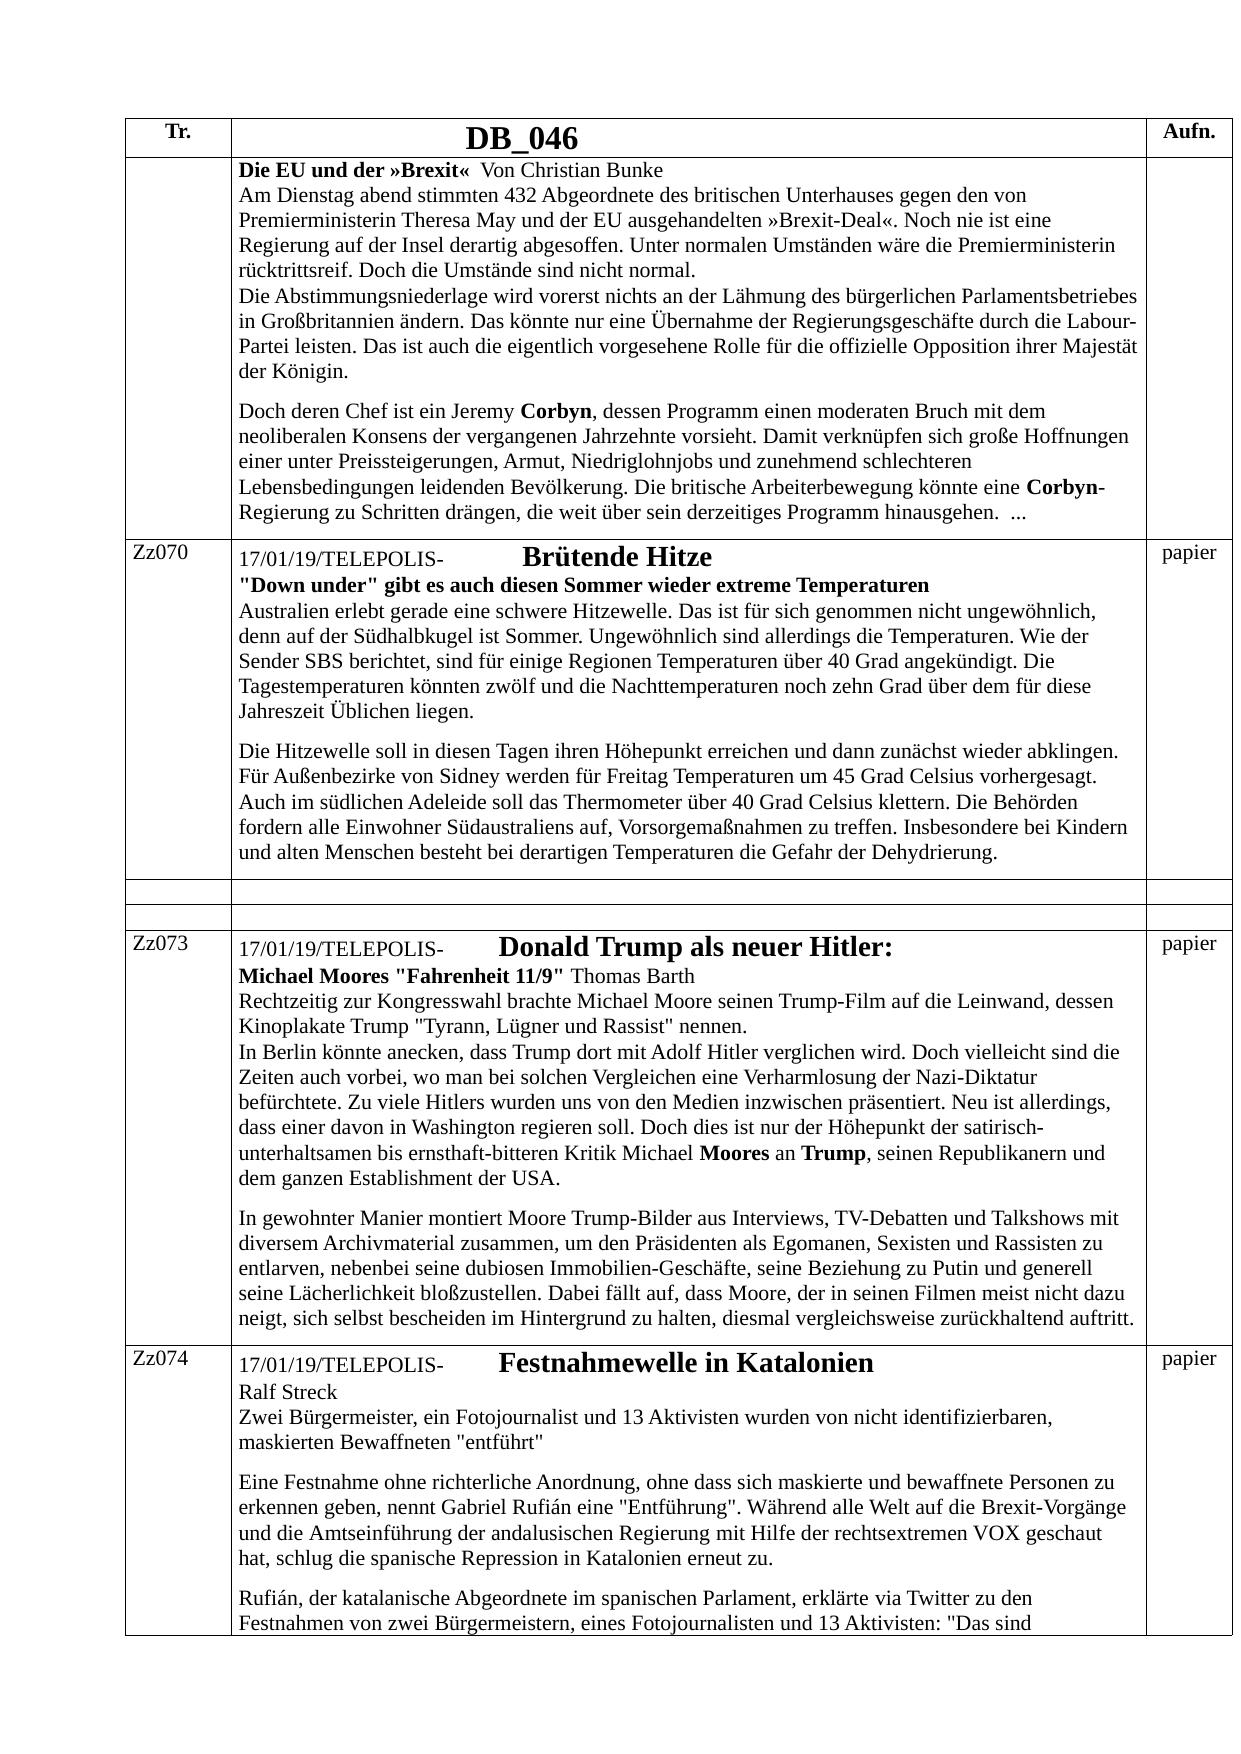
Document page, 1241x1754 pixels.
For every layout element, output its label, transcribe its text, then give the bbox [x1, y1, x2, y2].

table_cell 17/01/19/TELEPOLIS- Festnahmewelle in Katalonien Ralf Streck Zwei Bürgermeister, ein Fotojournalist und 13 Aktivisten wurden von nicht identifizierbaren, maskierten Bewaffneten "entführt" Eine Festnahme ohne richterliche Anordnung, ohne dass sich maskierte und bewaffnete Personen zu erkennen geben, nennt Gabriel Rufián eine "Entführung". Während alle Welt auf die Brexit-Vorgänge und die Amtseinführung der andalusischen Regierung mit Hilfe der rechtsextremen VOX geschaut hat, schlug die spanische Repression in Katalonien erneut zu. Rufián, der katalanische Abgeordnete im spanischen Parlament, erklärte via Twitter zu den Festnahmen von zwei Bürgermeistern, eines Fotojournalisten und 13 Aktivisten: "Das sind [232, 1346, 1146, 1635]
table_cell [1147, 905, 1232, 929]
table_cell papier [1147, 540, 1232, 879]
table_cell Zz074 [126, 1346, 231, 1635]
table_cell Zz070 [126, 540, 231, 879]
table_cell Die EU und der »Brexit« Von Christian Bunke Am Dienstag abend stimmten 432 Abgeordnete des britischen Unterhauses gegen den von Premierministerin Theresa May und der EU ausgehandelten »Brexit-Deal«. Noch nie ist eine Regierung auf der Insel derartig abgesoffen. Unter normalen Umständen wäre die Premierministerin rücktrittsreif. Doch die Umstände sind nicht normal. Die Abstimmungsniederlage wird vorerst nichts an der Lähmung des bürgerlichen Parlamentsbetriebes in Großbritannien ändern. Das könnte nur eine Übernahme der Regierungsgeschäfte durch die Labour-Partei leisten. Das ist auch die eigentlich vorgesehene Rolle für die offizielle Opposition ihrer Majestät der Königin. Doch deren Chef ist ein Jeremy Corbyn, dessen Programm einen moderaten Bruch mit dem neoliberalen Konsens der vergangenen Jahrzehnte vorsieht. Damit verknüpfen sich große Hoffnungen einer unter Preissteigerungen, Armut, Niedriglohnjobs und zunehmend schlechteren Lebensbedingungen leidenden Bevölkerung. Die britische Arbeiterbewegung könnte eine Corbyn-Regierung zu Schritten drängen, die weit über sein derzeitiges Programm hinausgehen. ... [232, 158, 1146, 539]
table_cell [126, 905, 231, 929]
table_cell [126, 158, 231, 539]
table_cell [232, 880, 1146, 904]
table_cell Zz073 [126, 931, 231, 1345]
table_cell 17/01/19/TELEPOLIS- Donald Trump als neuer Hitler: Michael Moores "Fahrenheit 11/9" Thomas Barth Rechtzeitig zur Kongresswahl brachte Michael Moore seinen Trump-Film auf die Leinwand, dessen Kinoplakate Trump "Tyrann, Lügner und Rassist" nennen. In Berlin könnte anecken, dass Trump dort mit Adolf Hitler verglichen wird. Doch vielleicht sind die Zeiten auch vorbei, wo man bei solchen Vergleichen eine Verharmlosung der Nazi-Diktatur befürchtete. Zu viele Hitlers wurden uns von den Medien inzwischen präsentiert. Neu ist allerdings, dass einer davon in Washington regieren soll. Doch dies ist nur der Höhepunkt der satirisch-unterhaltsamen bis ernsthaft-bitteren Kritik Michael Moores an Trump, seinen Republikanern und dem ganzen Establishment der USA. In gewohnter Manier montiert Moore Trump-Bilder aus Interviews, TV-Debatten und Talkshows mit diversem Archivmaterial zusammen, um den Präsidenten als Egomanen, Sexisten und Rassisten zu entlarven, nebenbei seine dubiosen Immobilien-Geschäfte, seine Beziehung zu Putin und generell seine Lächerlichkeit bloßzustellen. Dabei fällt auf, dass Moore, der in seinen Filmen meist nicht dazu neigt, sich selbst bescheiden im Hintergrund zu halten, diesmal vergleichsweise zurückhaltend auftritt. [232, 931, 1146, 1345]
table_header DB_046 [232, 119, 1146, 157]
table_cell [126, 880, 231, 904]
table_cell [1147, 880, 1232, 904]
table_header Aufn. [1147, 119, 1232, 157]
table_cell papier [1147, 1346, 1232, 1635]
table_cell [1147, 158, 1232, 539]
table_cell [232, 905, 1146, 929]
table_cell papier [1147, 931, 1232, 1345]
table_cell 17/01/19/TELEPOLIS- Brütende Hitze "Down under" gibt es auch diesen Sommer wieder extreme Temperaturen Australien erlebt gerade eine schwere Hitzewelle. Das ist für sich genommen nicht ungewöhnlich, denn auf der Südhalbkugel ist Sommer. Ungewöhnlich sind allerdings die Temperaturen. Wie der Sender SBS berichtet, sind für einige Regionen Temperaturen über 40 Grad angekündigt. Die Tagestemperaturen könnten zwölf und die Nachttemperaturen noch zehn Grad über dem für diese Jahreszeit Üblichen liegen. Die Hitzewelle soll in diesen Tagen ihren Höhepunkt erreichen und dann zunächst wieder abklingen. Für Außenbezirke von Sidney werden für Freitag Temperaturen um 45 Grad Celsius vorhergesagt. Auch im südlichen Adeleide soll das Thermometer über 40 Grad Celsius klettern. Die Behörden fordern alle Einwohner Südaustraliens auf, Vorsorgemaßnahmen zu treffen. Insbesondere bei Kindern und alten Menschen besteht bei derartigen Temperaturen die Gefahr der Dehydrierung. [232, 540, 1146, 879]
table_header Tr. [126, 119, 231, 157]
